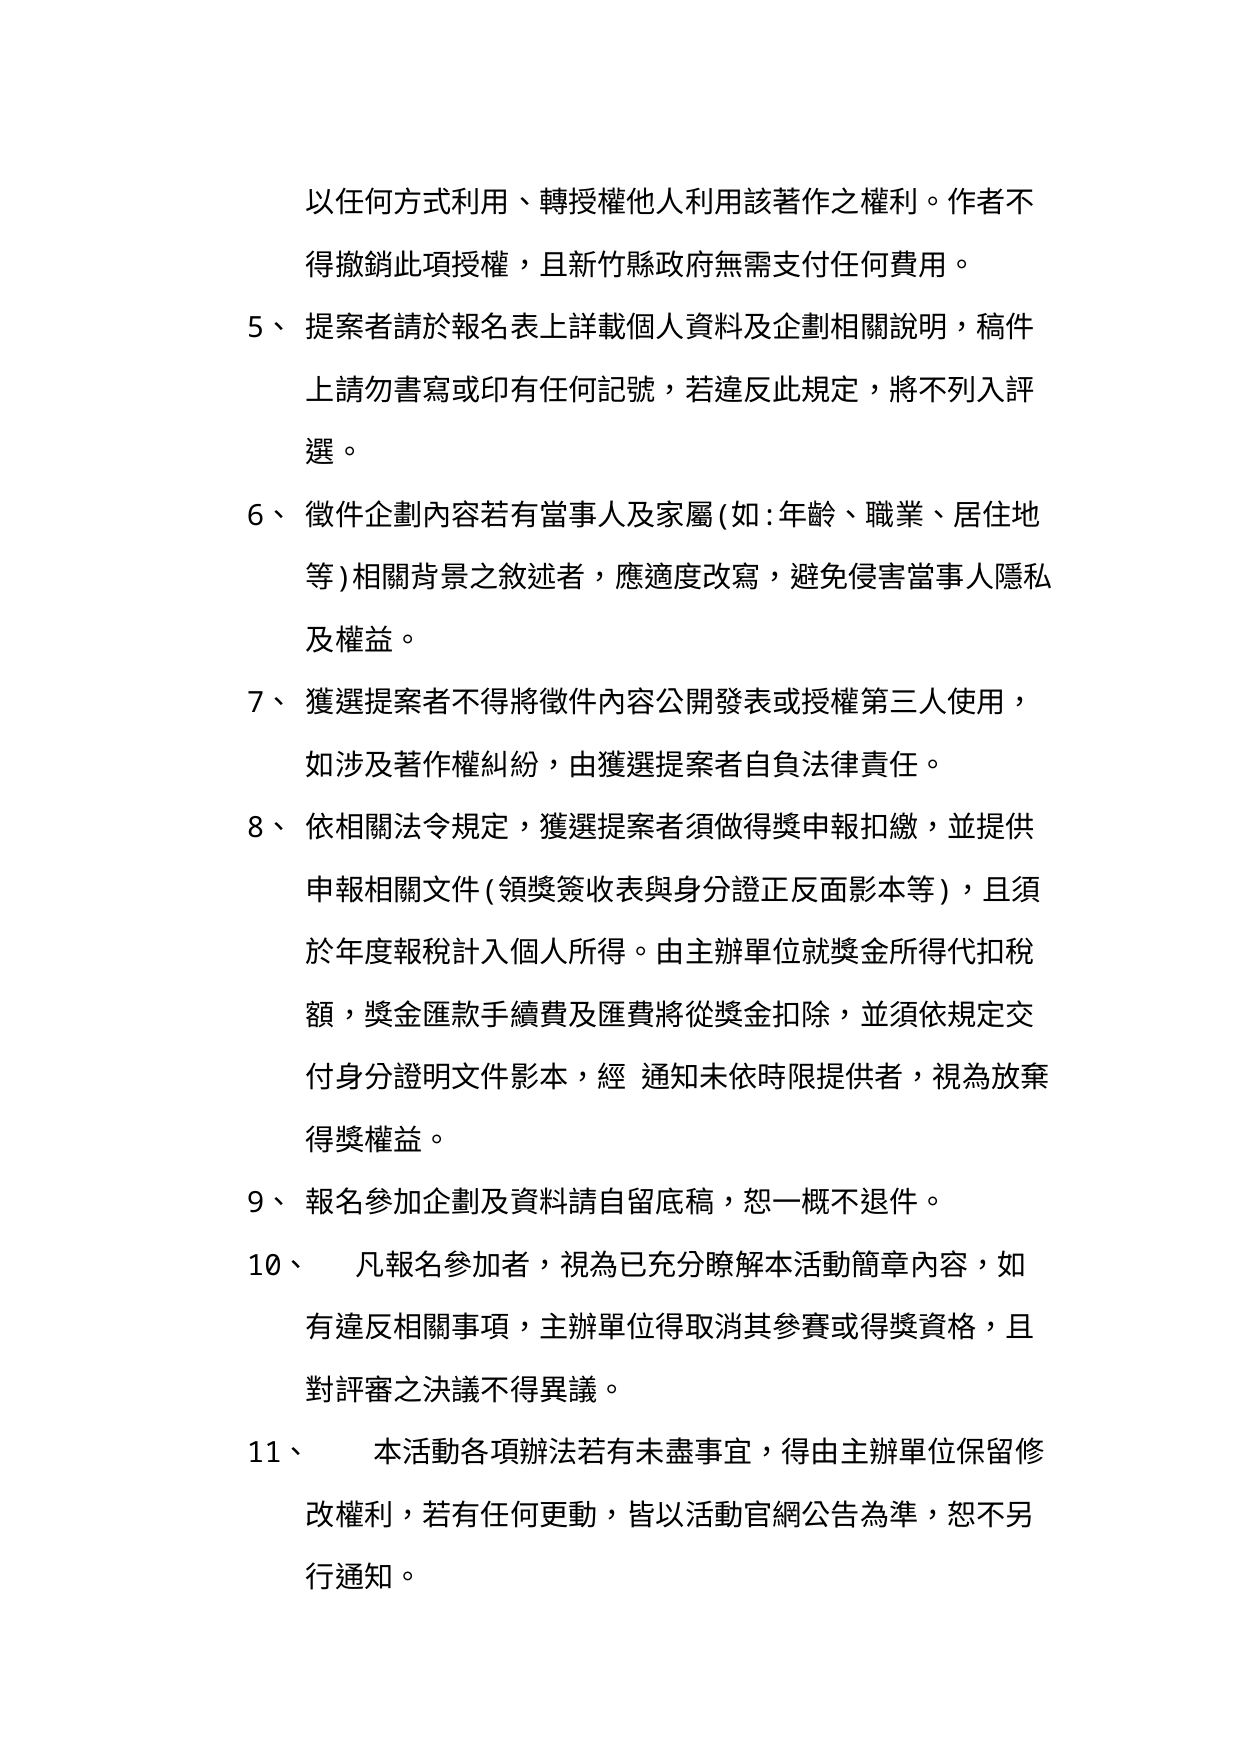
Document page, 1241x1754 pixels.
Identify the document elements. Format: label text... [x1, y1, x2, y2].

list 報名參加企劃及資料請自留底稿，恕一概不退件。 [247, 1158, 1053, 1221]
list 以任何方式利用、轉授權他人利用該著作之權利。作者不得撤銷此項授權，且新竹縣政府無需支付任何費用。 [247, 158, 1053, 283]
list 徵件企劃內容若有當事人及家屬(如:年齡、職業、居住地等)相關背景之敘述者，應適度改寫，避免侵害當事人隱私及權益。 [247, 471, 1053, 658]
list 提案者請於報名表上詳載個人資料及企劃相關說明，稿件上請勿書寫或印有任何記號，若違反此規定，將不列入評選。 [247, 283, 1053, 471]
list 本活動各項辦法若有未盡事宜，得由主辦單位保留修改權利，若有任何更動，皆以活動官網公告為準，恕不另行通知。 [247, 1408, 1053, 1596]
list 依相關法令規定，獲選提案者須做得獎申報扣繳，並提供申報相關文件(領獎簽收表與身分證正反面影本等)，且須於年度報稅計入個人所得。由主辦單位就獎金所得代扣稅額，獎金匯款手續費及匯費將從獎金扣除，並須依規定交付身分證明文件影本，經 通知未依時限提供者，視為放棄得獎權益。 [247, 783, 1053, 1158]
list 獲選提案者不得將徵件內容公開發表或授權第三人使用，如涉及著作權糾紛，由獲選提案者自負法律責任。 [247, 658, 1053, 783]
list 凡報名參加者，視為已充分瞭解本活動簡章內容，如有違反相關事項，主辦單位得取消其參賽或得獎資格，且對評審之決議不得異議。 [247, 1221, 1053, 1408]
